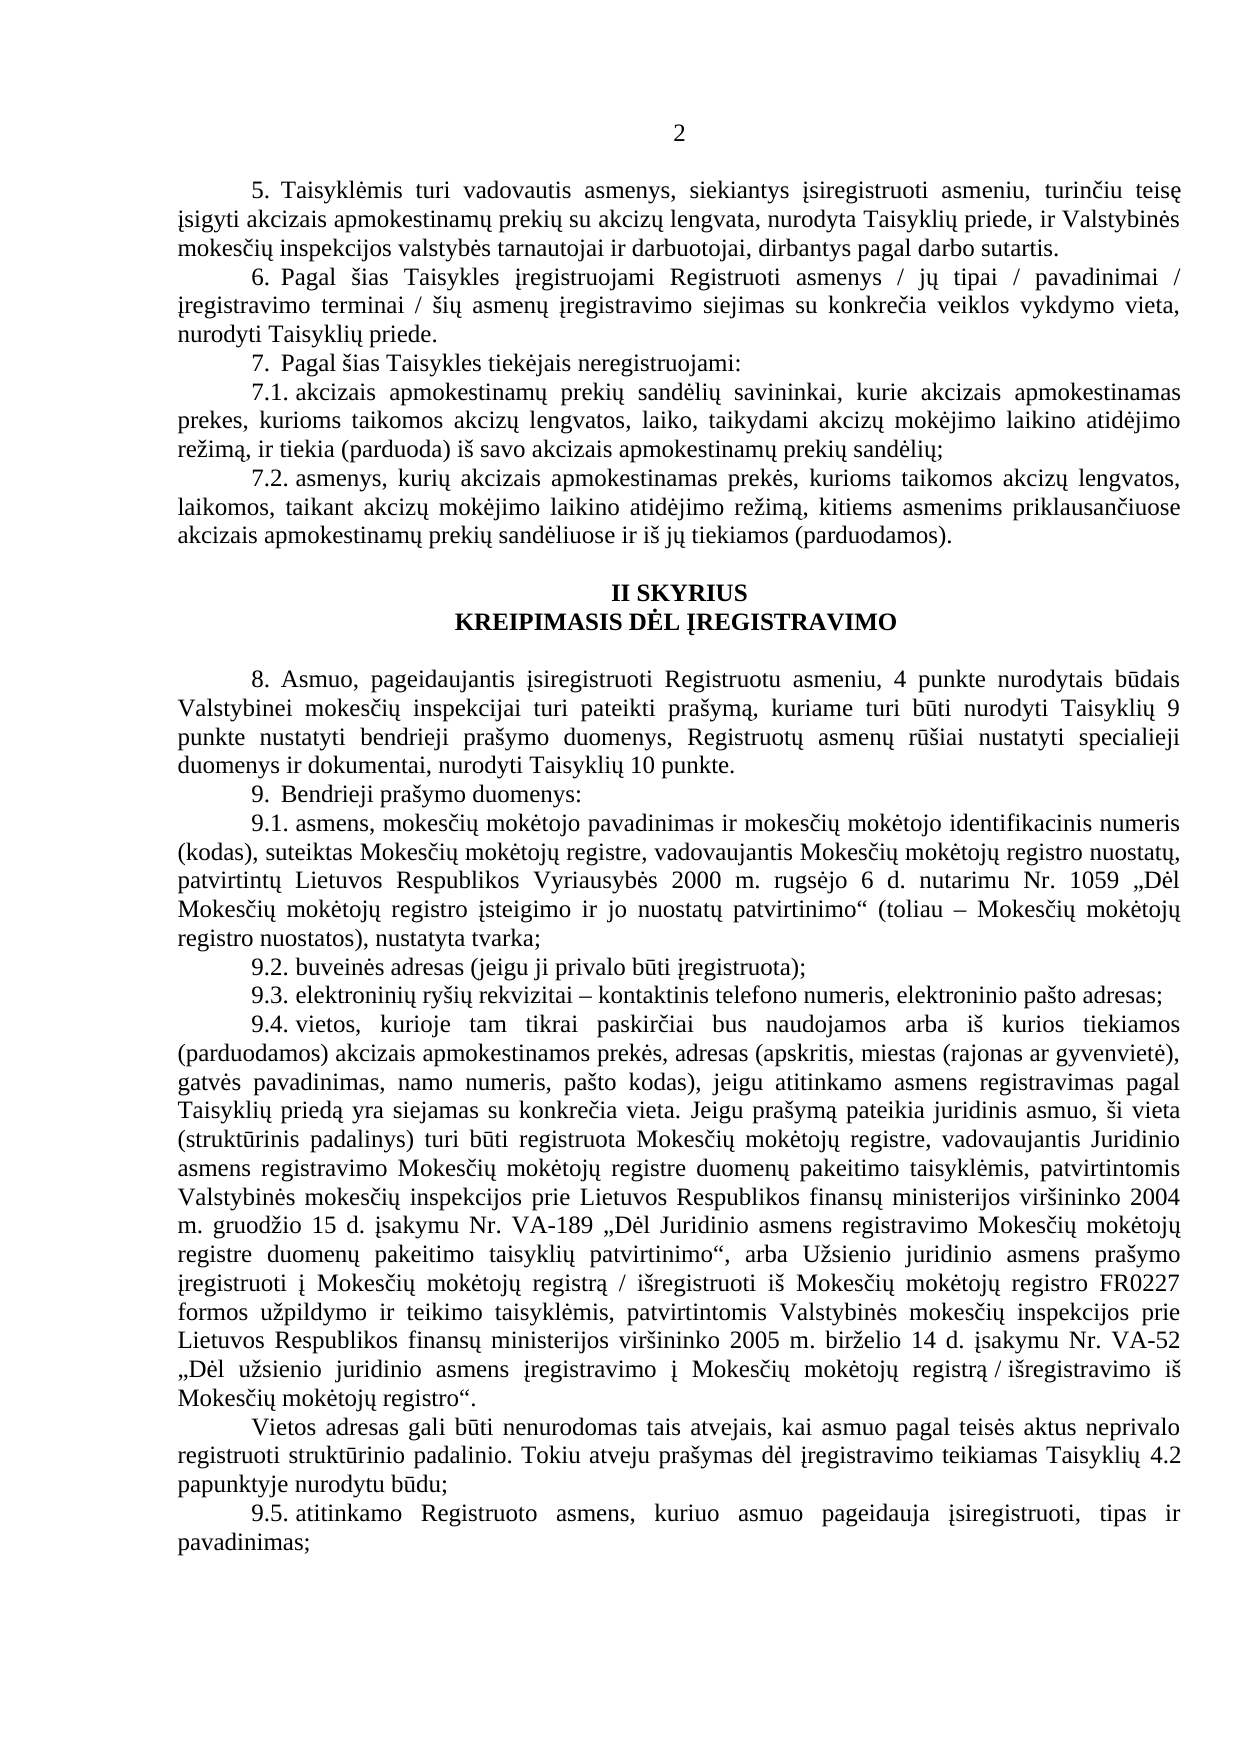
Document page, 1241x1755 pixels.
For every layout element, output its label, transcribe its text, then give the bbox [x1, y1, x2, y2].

text 7.2. asmenys, kurių akcizais apmokestinamas prekės, kurioms taikomos akcizų lengvatos, laikomos, taikant akcizų mokėjimo laikino atidėjimo režimą, kitiems asmenims priklausančiuose akcizais apmokestinamų prekių sandėliuose ir iš jų tiekiamos (parduodamos). [177, 463, 1181, 549]
text Vietos adresas gali būti nenurodomas tais atvejais, kai asmuo pagal teisės aktus neprivalo registruoti struktūrinio padalinio. Tokiu atveju prašymas dėl įregistravimo teikiamas Taisyklių 4.2 papunktyje nurodytu būdu; [177, 1412, 1181, 1498]
text 8. Asmuo, pageidaujantis įsiregistruoti Registruotu asmeniu, 4 punkte nurodytais būdais Valstybinei mokesčių inspekcijai turi pateikti prašymą, kuriame turi būti nurodyti Taisyklių 9 punkte nustatyti bendrieji prašymo duomenys, Registruotų asmenų rūšiai nustatyti specialieji duomenys ir dokumentai, nurodyti Taisyklių 10 punkte. [177, 664, 1181, 779]
text 9.4. vietos, kurioje tam tikrai paskirčiai bus naudojamos arba iš kurios tiekiamos (parduodamos) akcizais apmokestinamos prekės, adresas (apskritis, miestas (rajonas ar gyvenvietė), gatvės pavadinimas, namo numeris, pašto kodas), jeigu atitinkamo asmens registravimas pagal Taisyklių priedą yra siejamas su konkrečia vieta. Jeigu prašymą pateikia juridinis asmuo, ši vieta (struktūrinis padalinys) turi būti registruota Mokesčių mokėtojų registre, vadovaujantis Juridinio asmens registravimo Mokesčių mokėtojų registre duomenų pakeitimo taisyklėmis, patvirtintomis Valstybinės mokesčių inspekcijos prie Lietuvos Respublikos finansų ministerijos viršininko 2004 m. gruodžio 15 d. įsakymu Nr. VA-189 „Dėl Juridinio asmens registravimo Mokesčių mokėtojų registre duomenų pakeitimo taisyklių patvirtinimo“, arba Užsienio juridinio asmens prašymo įregistruoti į Mokesčių mokėtojų registrą / išregistruoti iš Mokesčių mokėtojų registro FR0227 formos užpildymo ir teikimo taisyklėmis, patvirtintomis Valstybinės mokesčių inspekcijos prie Lietuvos Respublikos finansų ministerijos viršininko 2005 m. birželio 14 d. įsakymu Nr. VA-52 „Dėl užsienio juridinio asmens įregistravimo į Mokesčių mokėtojų registrą / išregistravimo iš Mokesčių mokėtojų registro“. [177, 1009, 1181, 1412]
text II SKYRIUS [177, 578, 1181, 607]
text KREIPIMASIS DĖL ĮREGISTRAVIMO [177, 607, 1181, 636]
text 9.2. buveinės adresas (jeigu ji privalo būti įregistruota); [177, 952, 1181, 981]
text 9.3. elektroninių ryšių rekvizitai – kontaktinis telefono numeris, elektroninio pašto adresas; [177, 981, 1181, 1009]
text 6. Pagal šias Taisykles įregistruojami Registruoti asmenys / jų tipai / pavadinimai / įregistravimo terminai / šių asmenų įregistravimo siejimas su konkrečia veiklos vykdymo vieta, nurodyti Taisyklių priede. [177, 262, 1181, 348]
text 9.5. atitinkamo Registruoto asmens, kuriuo asmuo pageidauja įsiregistruoti, tipas ir pavadinimas; [177, 1498, 1181, 1556]
text 9. Bendrieji prašymo duomenys: [177, 779, 1181, 808]
text 9.1. asmens, mokesčių mokėtojo pavadinimas ir mokesčių mokėtojo identifikacinis numeris (kodas), suteiktas Mokesčių mokėtojų registre, vadovaujantis Mokesčių mokėtojų registro nuostatų, patvirtintų Lietuvos Respublikos Vyriausybės 2000 m. rugsėjo 6 d. nutarimu Nr. 1059 „Dėl Mokesčių mokėtojų registro įsteigimo ir jo nuostatų patvirtinimo“ (toliau – Mokesčių mokėtojų registro nuostatos), nustatyta tvarka; [177, 808, 1181, 952]
text 7.1. akcizais apmokestinamų prekių sandėlių savininkai, kurie akcizais apmokestinamas prekes, kurioms taikomos akcizų lengvatos, laiko, taikydami akcizų mokėjimo laikino atidėjimo režimą, ir tiekia (parduoda) iš savo akcizais apmokestinamų prekių sandėlių; [177, 377, 1181, 463]
text 7. Pagal šias Taisykles tiekėjais neregistruojami: [177, 348, 1181, 377]
text 5. Taisyklėmis turi vadovautis asmenys, siekiantys įsiregistruoti asmeniu, turinčiu teisę įsigyti akcizais apmokestinamų prekių su akcizų lengvata, nurodyta Taisyklių priede, ir Valstybinės mokesčių inspekcijos valstybės tarnautojai ir darbuotojai, dirbantys pagal darbo sutartis. [177, 176, 1181, 262]
